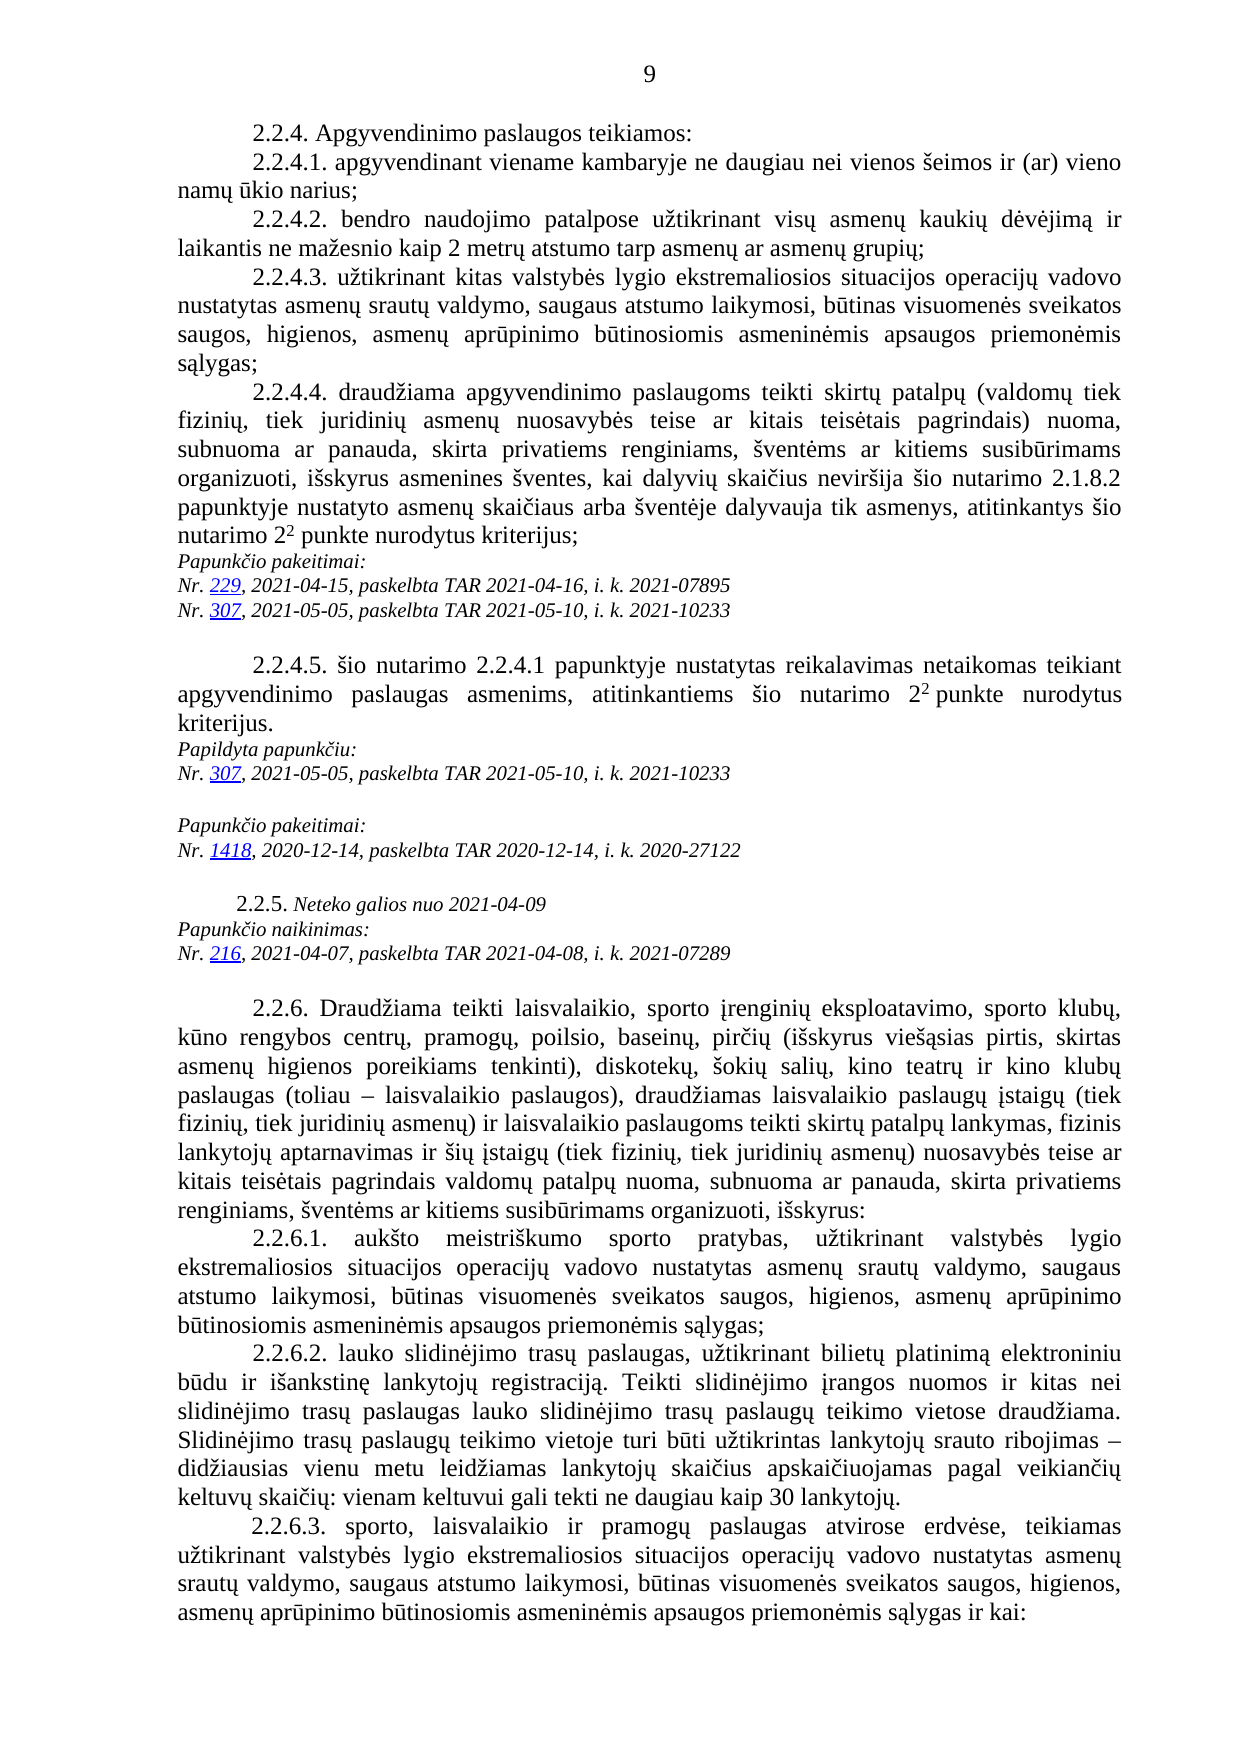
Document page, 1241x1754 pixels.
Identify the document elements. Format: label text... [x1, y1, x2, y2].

text Nr. 216, 2021-04-07, paskelbta TAR 2021-04-08, i. k. 2021-07289 [177, 941, 1122, 965]
text Papunkčio naikinimas: [177, 917, 1122, 941]
text 2.2.6.3. sporto, laisvalaikio ir pramogų paslaugas atvirose erdvėse, teikiamas užtikrinant valstybės lygio ekstremaliosios situacijos operacijų vadovo nustatytas asmenų srautų valdymo, saugaus atstumo laikymosi, būtinas visuomenės sveikatos saugos, higienos, asmenų aprūpinimo būtinosiomis asmeninėmis apsaugos priemonėmis sąlygas ir kai: [177, 1511, 1122, 1626]
text 2.2.4. Apgyvendinimo paslaugos teikiamos: [177, 118, 1122, 147]
text Nr. 1418, 2020-12-14, paskelbta TAR 2020-12-14, i. k. 2020-27122 [177, 837, 1122, 862]
text Papildyta papunkčiu: [177, 737, 1122, 761]
text 2.2.4.5. šio nutarimo 2.2.4.1 papunktyje nustatytas reikalavimas netaikomas teikiant apgyvendinimo paslaugas asmenims, atitinkantiems šio nutarimo 22 punkte nurodytus kriterijus. [177, 650, 1122, 737]
text 2.2.5. Neteko galios nuo 2021-04-09 [177, 890, 1122, 917]
text Papunkčio pakeitimai: [177, 813, 1122, 837]
text 2.2.6.1. aukšto meistriškumo sporto pratybas, užtikrinant valstybės lygio ekstremaliosios situacijos operacijų vadovo nustatytas asmenų srautų valdymo, saugaus atstumo laikymosi, būtinas visuomenės sveikatos saugos, higienos, asmenų aprūpinimo būtinosiomis asmeninėmis apsaugos priemonėmis sąlygas; [177, 1223, 1122, 1338]
text Nr. 229, 2021-04-15, paskelbta TAR 2021-04-16, i. k. 2021-07895 [177, 573, 1122, 597]
text 2.2.6. Draudžiama teikti laisvalaikio, sporto įrenginių eksploatavimo, sporto klubų, kūno rengybos centrų, pramogų, poilsio, baseinų, pirčių (išskyrus viešąsias pirtis, skirtas asmenų higienos poreikiams tenkinti), diskotekų, šokių salių, kino teatrų ir kino klubų paslaugas (toliau – laisvalaikio paslaugos), draudžiamas laisvalaikio paslaugų įstaigų (tiek fizinių, tiek juridinių asmenų) ir laisvalaikio paslaugoms teikti skirtų patalpų lankymas, fizinis lankytojų aptarnavimas ir šių įstaigų (tiek fizinių, tiek juridinių asmenų) nuosavybės teise ar kitais teisėtais pagrindais valdomų patalpų nuoma, subnuoma ar panauda, skirta privatiems renginiams, šventėms ar kitiems susibūrimams organizuoti, išskyrus: [177, 993, 1122, 1223]
text 2.2.6.2. lauko slidinėjimo trasų paslaugas, užtikrinant bilietų platinimą elektroniniu būdu ir išankstinę lankytojų registraciją. Teikti slidinėjimo įrangos nuomos ir kitas nei slidinėjimo trasų paslaugas lauko slidinėjimo trasų paslaugų teikimo vietose draudžiama. Slidinėjimo trasų paslaugų teikimo vietoje turi būti užtikrintas lankytojų srauto ribojimas – didžiausias vienu metu leidžiamas lankytojų skaičius apskaičiuojamas pagal veikiančių keltuvų skaičių: vienam keltuvui gali tekti ne daugiau kaip 30 lankytojų. [177, 1338, 1122, 1511]
text 2.2.4.3. užtikrinant kitas valstybės lygio ekstremaliosios situacijos operacijų vadovo nustatytas asmenų srautų valdymo, saugaus atstumo laikymosi, būtinas visuomenės sveikatos saugos, higienos, asmenų aprūpinimo būtinosiomis asmeninėmis apsaugos priemonėmis sąlygas; [177, 262, 1122, 377]
text Papunkčio pakeitimai: [177, 549, 1122, 573]
text 2.2.4.4. draudžiama apgyvendinimo paslaugoms teikti skirtų patalpų (valdomų tiek fizinių, tiek juridinių asmenų nuosavybės teise ar kitais teisėtais pagrindais) nuoma, subnuoma ar panauda, skirta privatiems renginiams, šventėms ar kitiems susibūrimams organizuoti, išskyrus asmenines šventes, kai dalyvių skaičius neviršija šio nutarimo 2.1.8.2 papunktyje nustatyto asmenų skaičiaus arba šventėje dalyvauja tik asmenys, atitinkantys šio nutarimo 22 punkte nurodytus kriterijus; [177, 377, 1122, 549]
text 2.2.4.1. apgyvendinant viename kambaryje ne daugiau nei vienos šeimos ir (ar) vieno namų ūkio narius; [177, 147, 1122, 204]
text 2.2.4.2. bendro naudojimo patalpose užtikrinant visų asmenų kaukių dėvėjimą ir laikantis ne mažesnio kaip 2 metrų atstumo tarp asmenų ar asmenų grupių; [177, 204, 1122, 262]
text Nr. 307, 2021-05-05, paskelbta TAR 2021-05-10, i. k. 2021-10233 [177, 597, 1122, 622]
text Nr. 307, 2021-05-05, paskelbta TAR 2021-05-10, i. k. 2021-10233 [177, 761, 1122, 785]
